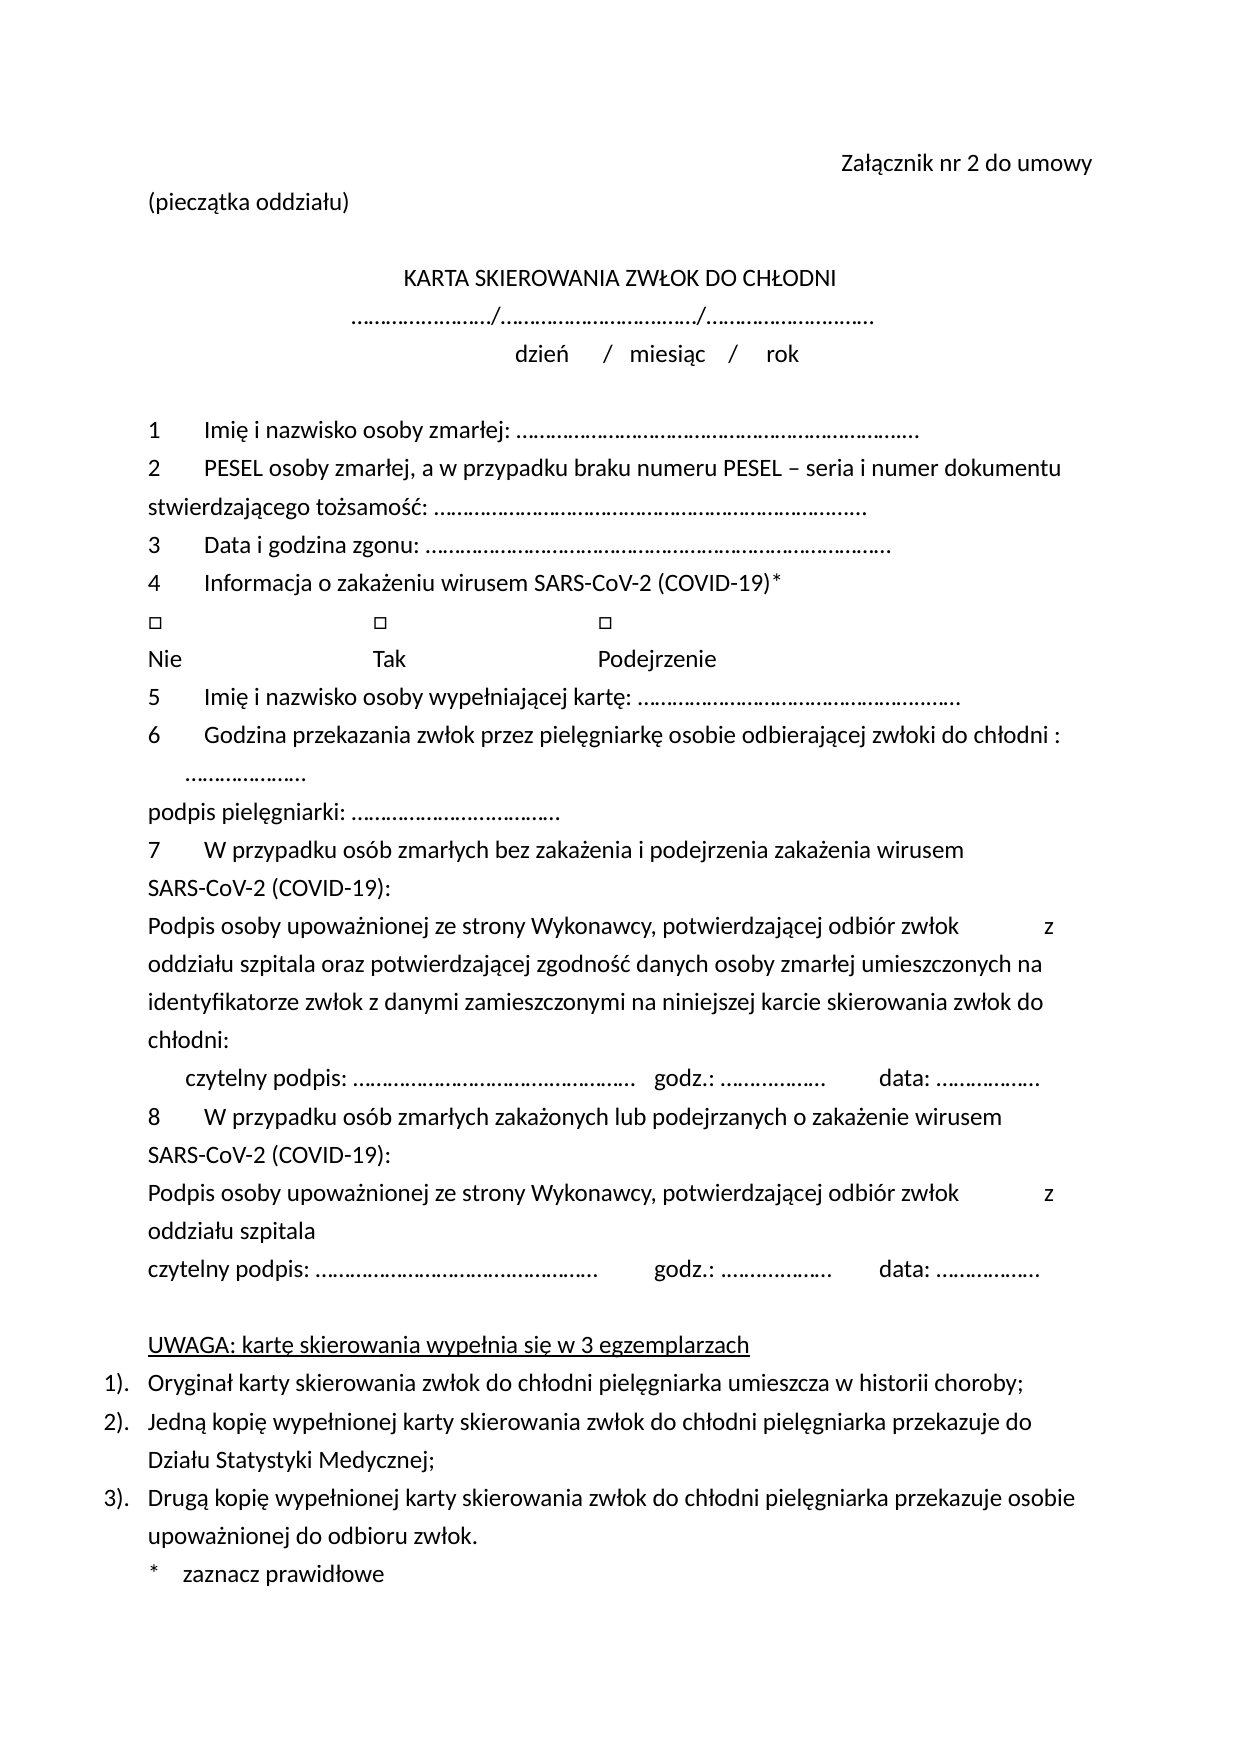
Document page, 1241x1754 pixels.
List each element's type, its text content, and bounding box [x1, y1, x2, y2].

text Załącznik nr 2 do umowy [148, 148, 1093, 178]
list W przypadku osób zmarłych bez zakażenia i podejrzenia zakażenia wirusem [148, 834, 1093, 864]
list PESEL osoby zmarłej, a w przypadku braku numeru PESEL – seria i numer dokumentu stwierdzającego tożsamość: ……………………………………………………………...… [148, 453, 1093, 521]
subtitle (pieczątka oddziału) [148, 186, 1093, 216]
list Informacja o zakażeniu wirusem SARS-CoV-2 (COVID-19)* [148, 567, 1093, 597]
subtitle KARTA SKIEROWANIA ZWŁOK DO CHŁODNI [148, 262, 1093, 292]
list Imię i nazwisko osoby zmarłej: ………………………………………………………….… [148, 414, 1093, 445]
text SARS-CoV-2 (COVID-19): [148, 872, 1093, 902]
text ………………… [148, 758, 1093, 788]
subtitle …………...………/……………………….……/…………………..…… [148, 300, 1093, 331]
list Data i godzina zgonu: ……………………………………………………………………… [148, 529, 1093, 559]
list W przypadku osób zmarłych zakażonych lub podejrzanych o zakażenie wirusem [148, 1101, 1093, 1131]
list czytelny podpis: …………………………….…………… godz.: .……...……… data: ……………… [148, 1253, 1093, 1284]
text UWAGA: kartę skierowania wypełnia się w 3 egzemplarzach [148, 1329, 1093, 1360]
text 3). Drugą kopię wypełnionej karty skierowania zwłok do chłodni pielęgniarka przekazuje osobie upoważnionej do odbioru zwłok. [103, 1482, 1093, 1551]
text podpis pielęgniarki: …………………...………… [148, 796, 1093, 826]
text czytelny podpis: …………………………….…………… godz.: ……...……… data: ……………… [148, 1063, 1093, 1093]
text dzień / miesiąc / rok [148, 338, 1093, 369]
list Godzina przekazania zwłok przez pielęgniarkę osobie odbierającej zwłoki do chłodni : [148, 719, 1093, 750]
text * zaznacz prawidłowe [148, 1558, 1093, 1589]
text SARS-CoV-2 (COVID-19): [148, 1139, 1093, 1169]
text 2). Jedną kopię wypełnionej karty skierowania zwłok do chłodni pielęgniarka przekazuje do Działu Statystyki Medycznej; [103, 1406, 1093, 1474]
text 1). Oryginał karty skierowania zwłok do chłodni pielęgniarka umieszcza w historii choroby; [103, 1368, 1093, 1398]
text Podpis osoby upoważnionej ze strony Wykonawcy, potwierdzającej odbiór zwłok z oddziału szpitala oraz potwierdzającej zgodność danych osoby zmarłej umieszczonych na identyfikatorze zwłok z danymi zamieszczonymi na niniejszej karcie skierowania zwłok do chłodni: [148, 910, 1093, 1055]
text Podpis osoby upoważnionej ze strony Wykonawcy, potwierdzającej odbiór zwłok z oddziału szpitala [148, 1177, 1093, 1246]
list Imię i nazwisko osoby wypełniającej kartę: …………………………………………..…… [148, 681, 1093, 712]
text Nie Tak Podejrzenie [148, 643, 1093, 674]
text □ □ □ [148, 605, 1093, 636]
